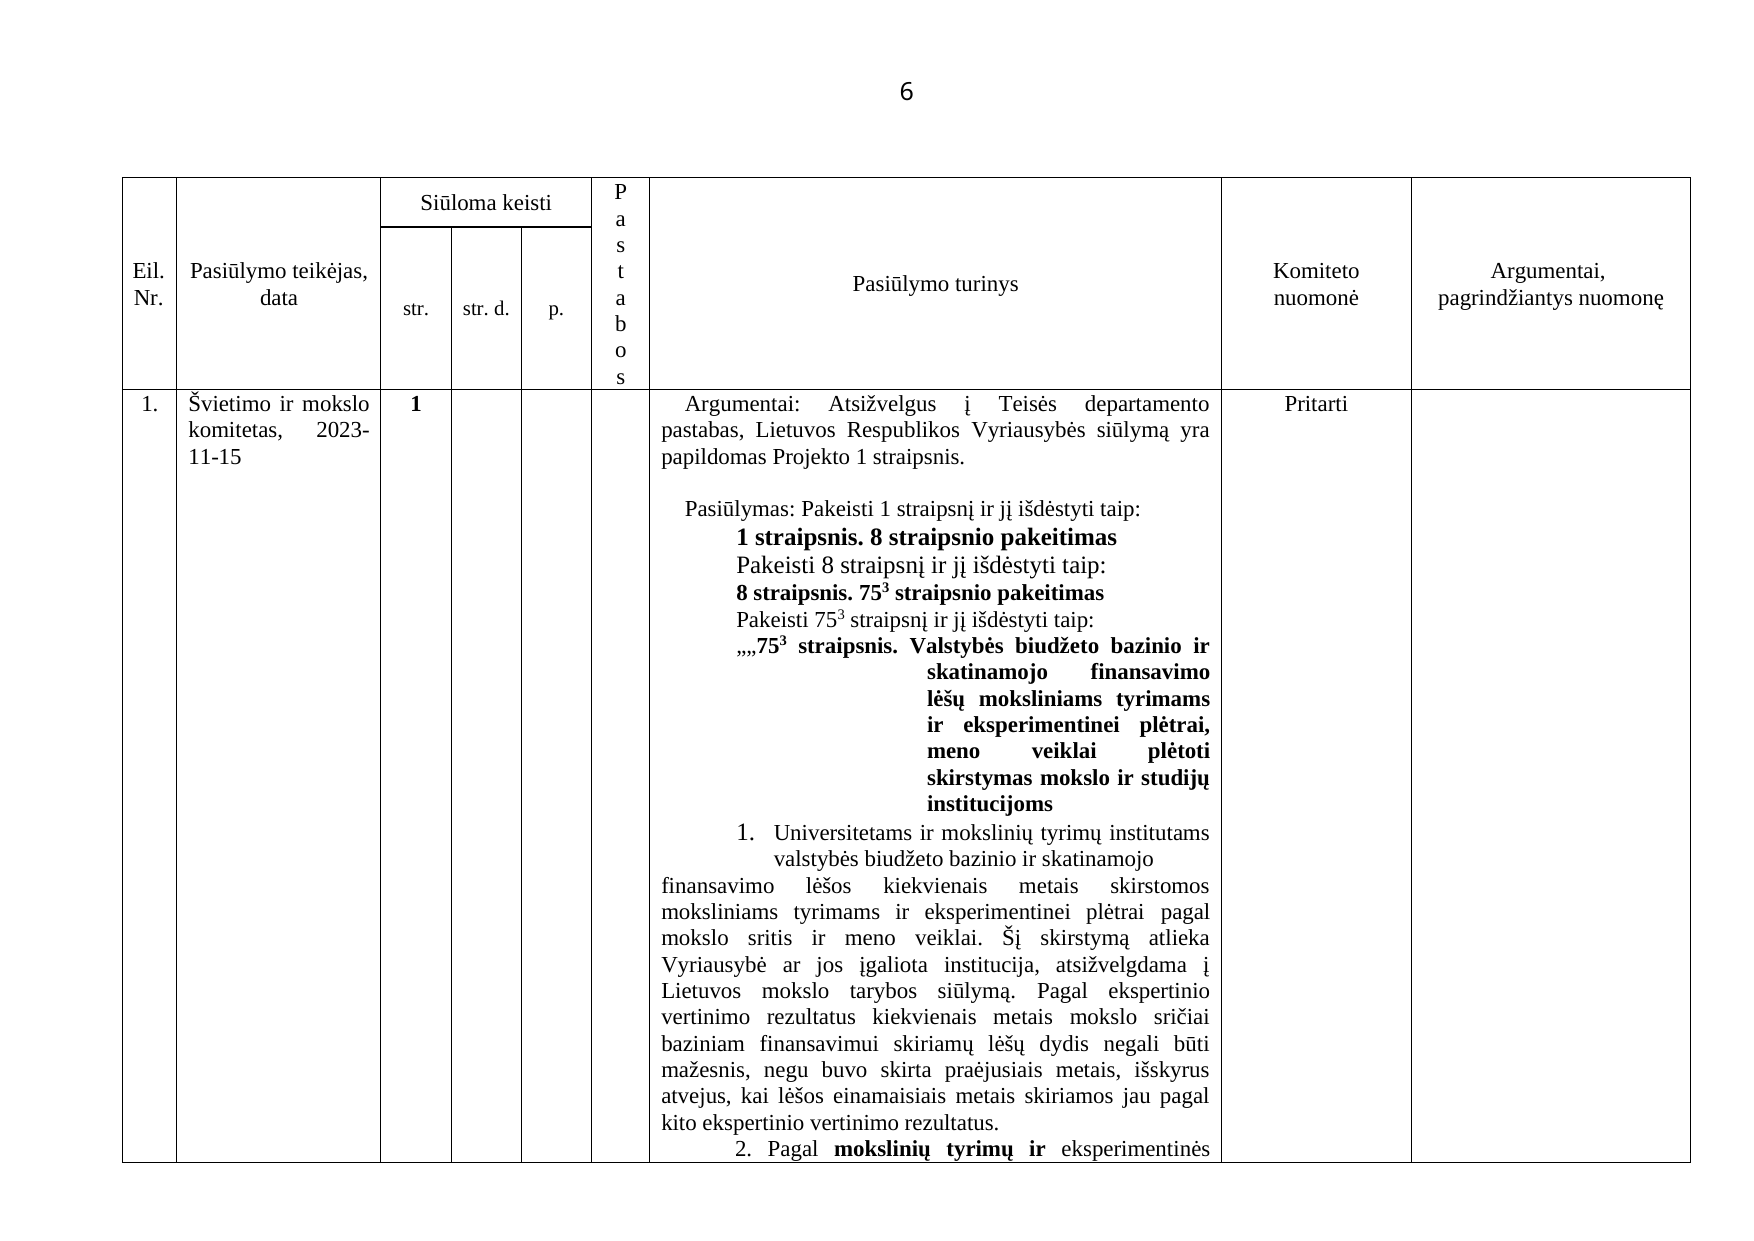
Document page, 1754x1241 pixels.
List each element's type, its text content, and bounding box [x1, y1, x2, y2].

table_header Siūloma keisti [381, 178, 591, 226]
table_cell p. [522, 228, 591, 389]
table_cell [592, 390, 649, 1162]
table_cell Pritarti [1222, 390, 1411, 1162]
table_cell [522, 390, 591, 1162]
table_header Pasiūlymo teikėjas, data [177, 178, 380, 389]
table_header Komiteto nuomonė [1222, 178, 1411, 389]
table_cell [452, 390, 521, 1162]
table_cell Švietimo ir mokslo komitetas, 2023-11-15 [177, 390, 380, 1162]
table_cell str. [381, 228, 451, 389]
table_cell Argumentai: Atsižvelgus į Teisės departamento pastabas, Lietuvos Respublikos Vyriausybės siūlymą yra papildomas Projekto 1 straipsnis. Pasiūlymas: Pakeisti 1 straipsnį ir jį išdėstyti taip: 1 straipsnis. 8 straipsnio pakeitimas Pakeisti 8 straipsnį ir jį išdėstyti taip: 8 straipsnis. 753 straipsnio pakeitimas Pakeisti 753 straipsnį ir jį išdėstyti taip: „„753 straipsnis. Valstybės biudžeto bazinio ir skatinamojo finansavimo lėšų moksliniams tyrimams ir eksperimentinei plėtrai, meno veiklai plėtoti skirstymas mokslo ir studijų institucijoms Universitetams ir mokslinių tyrimų institutams valstybės biudžeto bazinio ir skatinamojo finansavimo lėšos kiekvienais metais skirstomos moksliniams tyrimams ir eksperimentinei plėtrai pagal mokslo sritis ir meno veiklai. Šį skirstymą atlieka Vyriausybė ar jos įgaliota institucija, atsižvelgdama į Lietuvos mokslo tarybos siūlymą. Pagal ekspertinio vertinimo rezultatus kiekvienais metais mokslo sričiai baziniam finansavimui skiriamų lėšų dydis negali būti mažesnis, negu buvo skirta praėjusiais metais, išskyrus atvejus, kai lėšos einamaisiais metais skiriamos jau pagal kito ekspertinio vertinimo rezultatus. 2. Pagal mokslinių tyrimų ir eksperimentinės [650, 390, 1221, 1162]
table_header Pasiūlymo turinys [650, 178, 1221, 389]
table_cell str. d. [452, 228, 521, 389]
table_header Eil. Nr. [123, 178, 176, 389]
table_header Argumentai, pagrindžiantys nuomonę [1412, 178, 1690, 389]
table_header Pastabos [592, 178, 649, 389]
table_cell 1 [381, 390, 451, 1162]
table_cell 1. [123, 390, 176, 1162]
table_cell [1412, 390, 1690, 1162]
